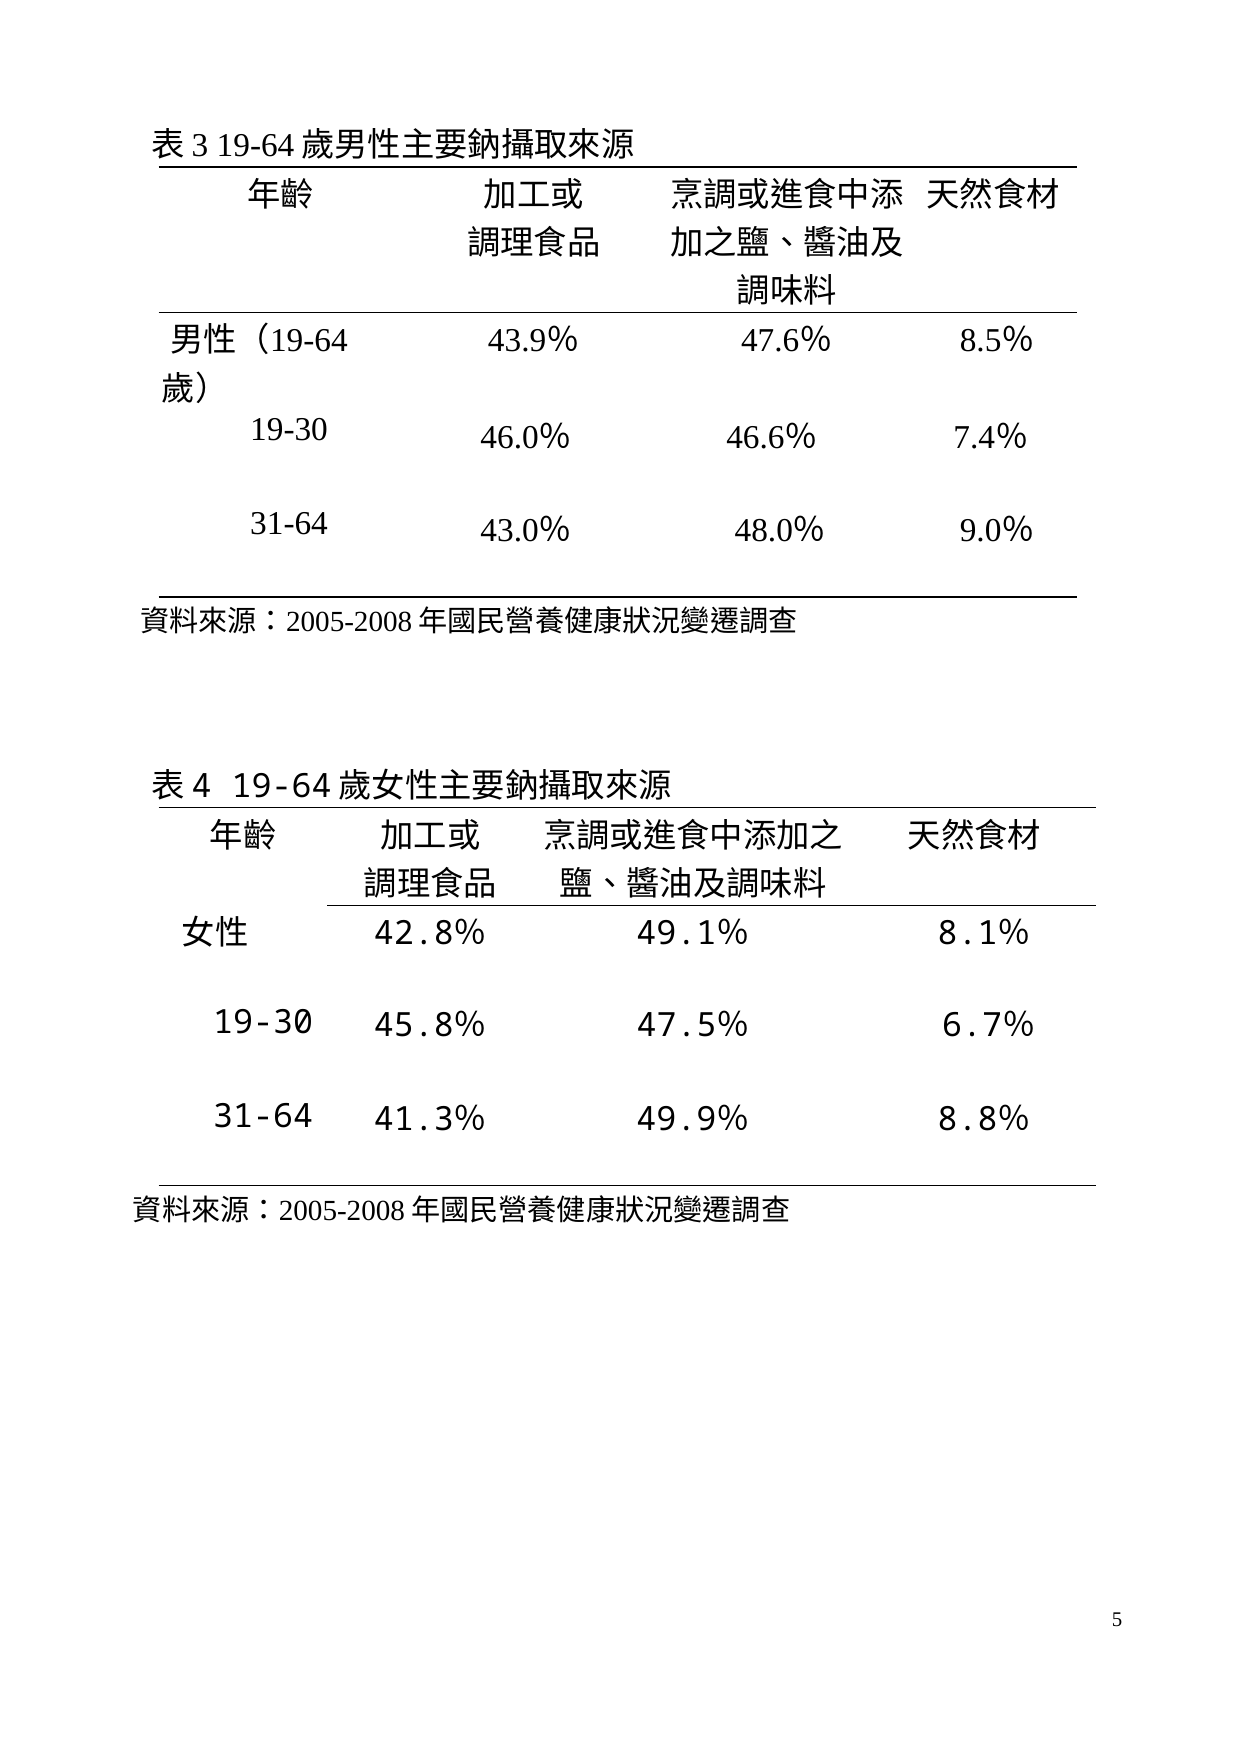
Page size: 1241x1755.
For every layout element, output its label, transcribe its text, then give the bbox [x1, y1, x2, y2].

table_cell 45.8％ [327, 998, 533, 1092]
table_header 烹調或進食中添加之鹽、醬油及調味料 [534, 808, 852, 905]
text 資料來源：2005-2008年國民營養健康狀況變遷調查 [118, 597, 1122, 640]
text 表4 19-64歲女性主要鈉攝取來源 [118, 759, 1122, 807]
table_header 年齡 [159, 808, 327, 905]
table_header 天然食材 [909, 168, 1077, 312]
table_cell 8.5％ [909, 313, 1077, 409]
table_cell 49.1％ [534, 906, 852, 998]
table_cell 43.9％ [402, 313, 665, 409]
text 資料來源：2005-2008年國民營養健康狀況變遷調查 [118, 1186, 1122, 1228]
table_header 年齡 [159, 168, 402, 312]
table_cell 48.0％ [665, 503, 908, 596]
table_cell 49.9％ [534, 1092, 852, 1185]
text 表3 19-64歲男性主要鈉攝取來源 [118, 118, 1122, 166]
table_cell 19-30 [159, 410, 402, 503]
table_cell 男性（19-64歲） [159, 313, 402, 409]
table_cell 8.8％ [852, 1092, 1096, 1185]
table_header 天然食材 [852, 808, 1096, 905]
table_cell 43.0％ [402, 503, 665, 596]
table_cell 46.0％ [402, 410, 665, 503]
table_cell 31-64 [159, 503, 402, 596]
table_cell 47.6％ [665, 313, 908, 409]
table_cell 41.3％ [327, 1092, 533, 1185]
table_cell 6.7％ [852, 998, 1096, 1092]
table_cell 9.0％ [909, 503, 1077, 596]
table_cell 女性 [159, 905, 327, 998]
table_cell 19-30 [159, 998, 327, 1092]
table_cell 8.1％ [852, 906, 1096, 998]
table_cell 7.4％ [909, 410, 1077, 503]
table_cell 47.5％ [534, 998, 852, 1092]
table_header 加工或 調理食品 [402, 168, 665, 312]
table_cell 46.6％ [665, 410, 908, 503]
table_header 烹調或進食中添加之鹽、醬油及調味料 [665, 168, 908, 312]
table_cell 42.8％ [327, 906, 533, 998]
table_cell 31-64 [159, 1092, 327, 1185]
table_header 加工或 調理食品 [327, 808, 533, 905]
